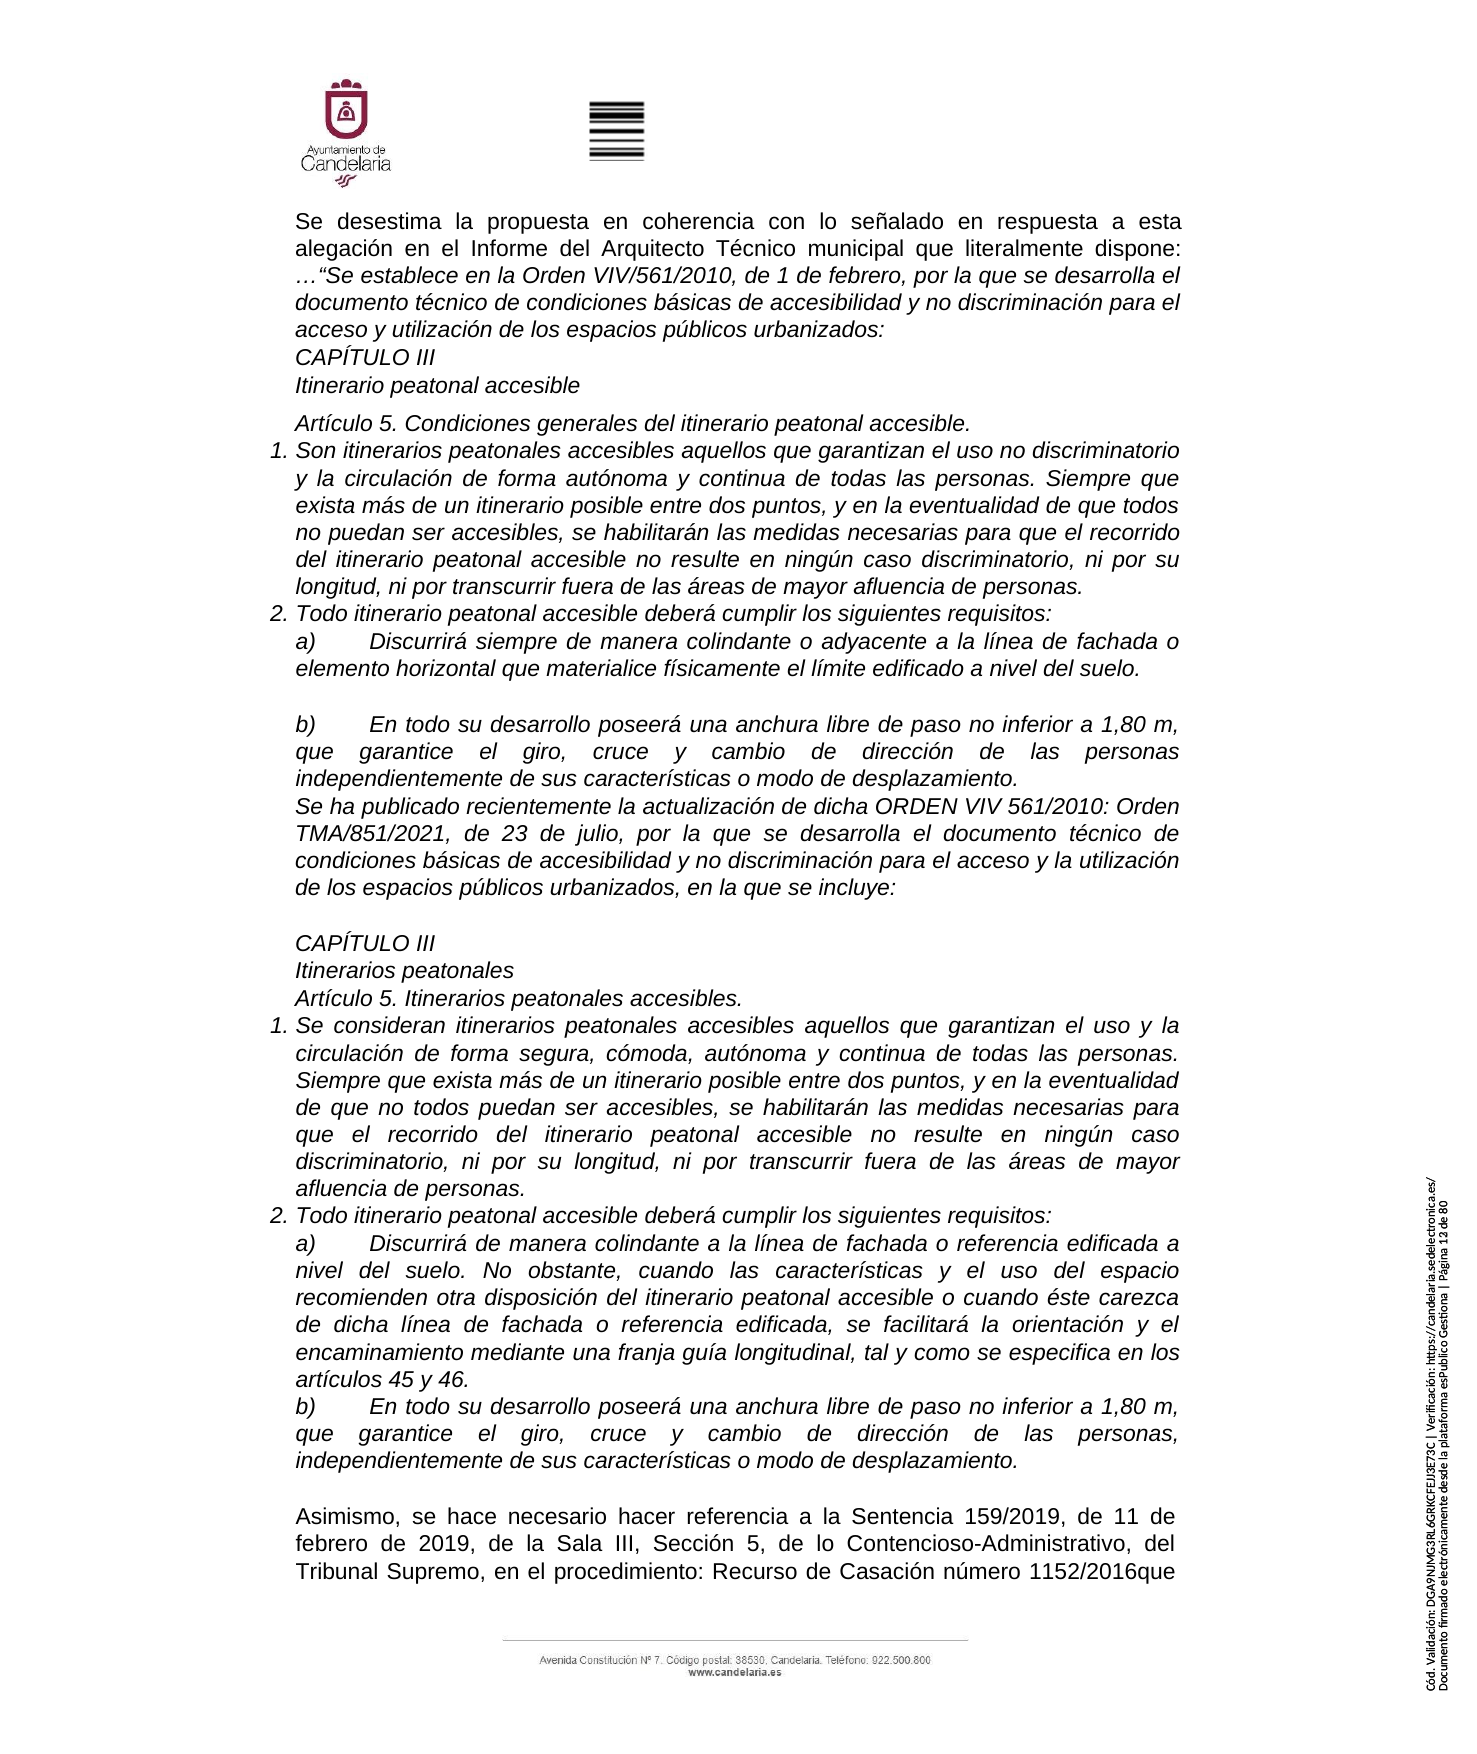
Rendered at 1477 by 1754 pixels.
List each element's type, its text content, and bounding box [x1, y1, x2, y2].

list Discurrirá siempre de manera colindante o adyacente a la línea de fachada o elemento horizontal que materialice físicamente el límite edificado a nivel del suelo. [295, 628, 1183, 681]
list En todo su desarrollo poseerá una anchura libre de paso no inferior a 1,80 m, que garantice el giro, cruce y cambio de dirección de las personas, independientemente de sus características o modo de desplazamiento. [295, 1393, 1183, 1474]
list Discurrirá de manera colindante a la línea de fachada o referencia edificada a nivel del suelo. No obstante, cuando las características y el uso del espacio recomienden otra disposición del itinerario peatonal accesible o cuando éste carezca de dicha línea de fachada o referencia edificada, se facilitará la orientación y el encaminamiento mediante una franja guía longitudinal, tal y como se especifica en los artículos 45 y 46. [295, 1230, 1183, 1392]
text Se ha publicado recientemente la actualización de dicha ORDEN VIV 561/2010: Orden TMA/851/2021, de 23 de julio, por la que se desarrolla el documento técnico de condiciones básicas de accesibilidad y no discriminación para el acceso y la utilización de los espacios públicos urbanizados, en la que se incluye: [295, 793, 1183, 900]
text CAPÍTULO III [295, 929, 1183, 956]
text Artículo 5. Condiciones generales del itinerario peatonal accesible. [295, 410, 1183, 436]
list Se consideran itinerarios peatonales accesibles aquellos que garantizan el uso y la circulación de forma segura, cómoda, autónoma y continua de todas las personas. Siempre que exista más de un itinerario posible entre dos puntos, y en la eventualidad de que no todos puedan ser accesibles, se habilitarán las medidas necesarias para que el recorrido del itinerario peatonal accesible no resulte en ningún caso discriminatorio, ni por su longitud, ni por transcurrir fuera de las áreas de mayor afluencia de personas. [270, 1012, 1183, 1201]
text Se desestima la propuesta en coherencia con lo señalado en respuesta a esta alegación en el Informe del Arquitecto Técnico municipal que literalmente dispone: …“Se establece en la Orden VIV/561/2010, de 1 de febrero, por la que se desarrolla el documento técnico de condiciones básicas de accesibilidad y no discriminación para el acceso y utilización de los espacios públicos urbanizados: [295, 208, 1183, 343]
text Artículo 5. Itinerarios peatonales accesibles. [295, 985, 1183, 1011]
list Son itinerarios peatonales accesibles aquellos que garantizan el uso no discriminatorio y la circulación de forma autónoma y continua de todas las personas. Siempre que exista más de un itinerario posible entre dos puntos, y en la eventualidad de que todos no puedan ser accesibles, se habilitarán las medidas necesarias para que el recorrido del itinerario peatonal accesible no resulte en ningún caso discriminatorio, ni por su longitud, ni por transcurrir fuera de las áreas de mayor afluencia de personas. [270, 437, 1183, 599]
list En todo su desarrollo poseerá una anchura libre de paso no inferior a 1,80 m, que garantice el giro, cruce y cambio de dirección de las personas independientemente de sus características o modo de desplazamiento. [295, 711, 1183, 791]
text Asimismo, se hace necesario hacer referencia a la Sentencia 159/2019, de 11 de febrero de 2019, de la Sala III, Sección 5, de lo Contencioso-Administrativo, del Tribunal Supremo, en el procedimiento: Recurso de Casación número 1152/2016que [295, 1503, 1176, 1584]
text CAPÍTULO III [295, 344, 1183, 370]
list Todo itinerario peatonal accesible deberá cumplir los siguientes requisitos: [270, 600, 1183, 627]
text Itinerarios peatonales [295, 957, 1183, 983]
list Todo itinerario peatonal accesible deberá cumplir los siguientes requisitos: [270, 1202, 1183, 1229]
text Itinerario peatonal accesible [295, 372, 1183, 398]
